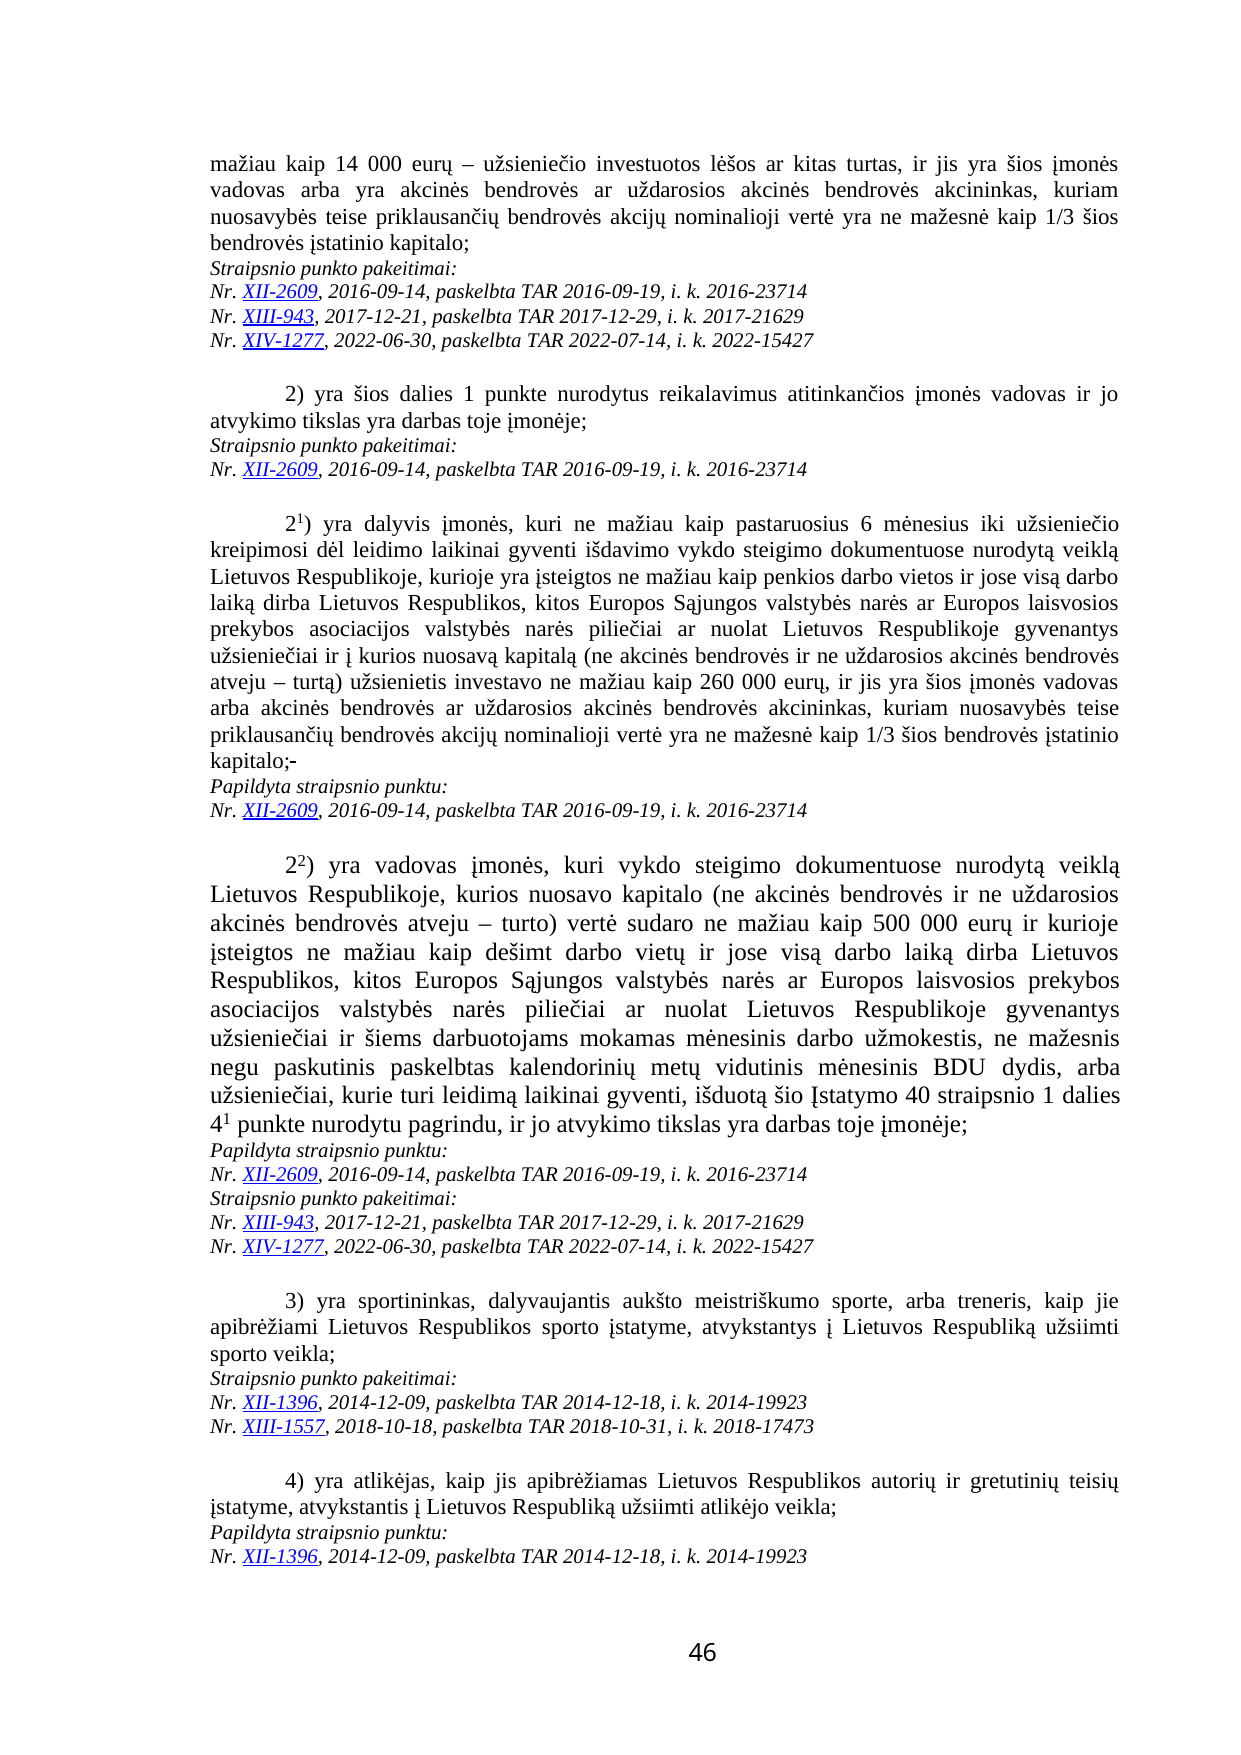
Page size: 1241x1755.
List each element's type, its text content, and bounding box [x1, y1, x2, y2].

text Nr. XII-1396, 2014-12-09, paskelbta TAR 2014-12-18, i. k. 2014-19923 [210, 1390, 1120, 1414]
text Nr. XIV-1277, 2022-06-30, paskelbta TAR 2022-07-14, i. k. 2022-15427 [210, 328, 1120, 352]
text 4) yra atlikėjas, kaip jis apibrėžiamas Lietuvos Respublikos autorių ir gretutinių teisių įstatyme, atvykstantis į Lietuvos Respubliką užsiimti atlikėjo veikla; [210, 1467, 1120, 1520]
text Nr. XII-1396, 2014-12-09, paskelbta TAR 2014-12-18, i. k. 2014-19923 [210, 1544, 1120, 1568]
text Nr. XII-2609, 2016-09-14, paskelbta TAR 2016-09-19, i. k. 2016-23714 [210, 279, 1120, 303]
text Papildyta straipsnio punktu: [210, 1138, 1120, 1162]
text Straipsnio punkto pakeitimai: [210, 255, 1120, 279]
text Papildyta straipsnio punktu: [210, 773, 1120, 798]
text Nr. XIV-1277, 2022-06-30, paskelbta TAR 2022-07-14, i. k. 2022-15427 [210, 1234, 1120, 1258]
text Nr. XII-2609, 2016-09-14, paskelbta TAR 2016-09-19, i. k. 2016-23714 [210, 798, 1120, 822]
text mažiau kaip 14 000 eurų – užsieniečio investuotos lėšos ar kitas turtas, ir jis yra šios įmonės vadovas arba yra akcinės bendrovės ar uždarosios akcinės bendrovės akcininkas, kuriam nuosavybės teise priklausančių bendrovės akcijų nominalioji vertė yra ne mažesnė kaip 1/3 šios bendrovės įstatinio kapitalo; [210, 150, 1120, 255]
text 21) yra dalyvis įmonės, kuri ne mažiau kaip pastaruosius 6 mėnesius iki užsieniečio kreipimosi dėl leidimo laikinai gyventi išdavimo vykdo steigimo dokumentuose nurodytą veiklą Lietuvos Respublikoje, kurioje yra įsteigtos ne mažiau kaip penkios darbo vietos ir jose visą darbo laiką dirba Lietuvos Respublikos, kitos Europos Sąjungos valstybės narės ar Europos laisvosios prekybos asociacijos valstybės narės piliečiai ar nuolat Lietuvos Respublikoje gyvenantys užsieniečiai ir į kurios nuosavą kapitalą (ne akcinės bendrovės ir ne uždarosios akcinės bendrovės atveju – turtą) užsienietis investavo ne mažiau kaip 260 000 eurų, ir jis yra šios įmonės vadovas arba akcinės bendrovės ar uždarosios akcinės bendrovės akcininkas, kuriam nuosavybės teise priklausančių bendrovės akcijų nominalioji vertė yra ne mažesnė kaip 1/3 šios bendrovės įstatinio kapitalo; [210, 510, 1120, 773]
text Straipsnio punkto pakeitimai: [210, 1366, 1120, 1390]
text Nr. XIII-943, 2017-12-21, paskelbta TAR 2017-12-29, i. k. 2017-21629 [210, 1210, 1120, 1234]
text 22) yra vadovas įmonės, kuri vykdo steigimo dokumentuose nurodytą veiklą Lietuvos Respublikoje, kurios nuosavo kapitalo (ne akcinės bendrovės ir ne uždarosios akcinės bendrovės atveju – turto) vertė sudaro ne mažiau kaip 500 000 eurų ir kurioje įsteigtos ne mažiau kaip dešimt darbo vietų ir jose visą darbo laiką dirba Lietuvos Respublikos, kitos Europos Sąjungos valstybės narės ar Europos laisvosios prekybos asociacijos valstybės narės piliečiai ar nuolat Lietuvos Respublikoje gyvenantys užsieniečiai ir šiems darbuotojams mokamas mėnesinis darbo užmokestis, ne mažesnis negu paskutinis paskelbtas kalendorinių metų vidutinis mėnesinis BDU dydis, arba užsieniečiai, kurie turi leidimą laikinai gyventi, išduotą šio Įstatymo 40 straipsnio 1 dalies 41 punkte nurodytu pagrindu, ir jo atvykimo tikslas yra darbas toje įmonėje; [210, 850, 1120, 1138]
text Straipsnio punkto pakeitimai: [210, 433, 1120, 457]
text Nr. XIII-943, 2017-12-21, paskelbta TAR 2017-12-29, i. k. 2017-21629 [210, 303, 1120, 328]
text Papildyta straipsnio punktu: [210, 1520, 1120, 1544]
text 3) yra sportininkas, dalyvaujantis aukšto meistriškumo sporte, arba treneris, kaip jie apibrėžiami Lietuvos Respublikos sporto įstatyme, atvykstantys į Lietuvos Respubliką užsiimti sporto veikla; [210, 1287, 1120, 1366]
text Nr. XIII-1557, 2018-10-18, paskelbta TAR 2018-10-31, i. k. 2018-17473 [210, 1414, 1120, 1438]
text Nr. XII-2609, 2016-09-14, paskelbta TAR 2016-09-19, i. k. 2016-23714 [210, 1162, 1120, 1186]
text 2) yra šios dalies 1 punkte nurodytus reikalavimus atitinkančios įmonės vadovas ir jo atvykimo tikslas yra darbas toje įmonėje; [210, 380, 1120, 433]
text Nr. XII-2609, 2016-09-14, paskelbta TAR 2016-09-19, i. k. 2016-23714 [210, 457, 1120, 481]
text Straipsnio punkto pakeitimai: [210, 1186, 1120, 1210]
